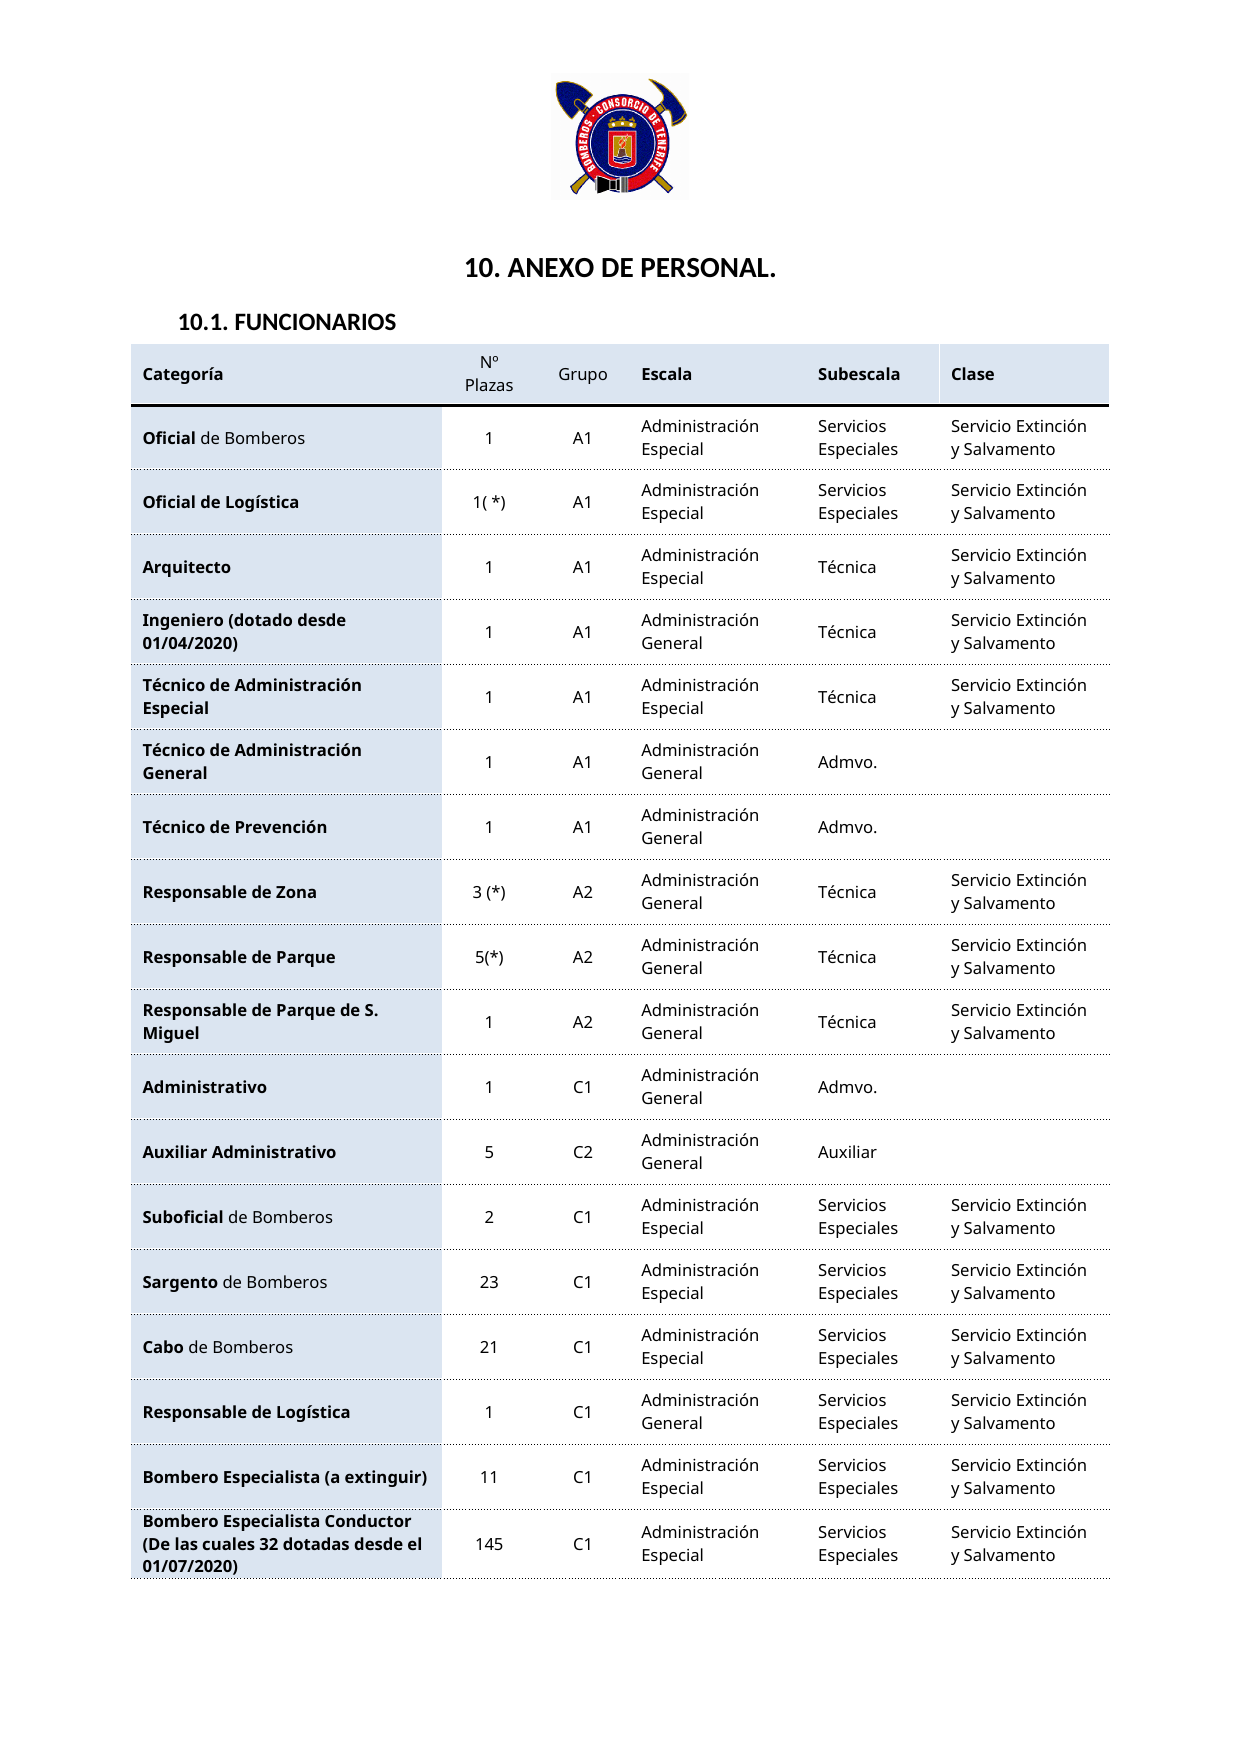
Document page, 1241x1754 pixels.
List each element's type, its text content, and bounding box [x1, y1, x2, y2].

table_cell C1 [536, 1509, 630, 1578]
table_cell 1 [442, 989, 536, 1053]
table_cell Servicio Extinción y Salvamento [940, 859, 1109, 923]
table_cell Suboficial de Bomberos [131, 1184, 442, 1248]
table_cell C1 [536, 1314, 630, 1378]
table_cell Servicio Extinción y Salvamento [940, 1314, 1109, 1378]
text 10. ANEXO DE PERSONAL. [177, 249, 1063, 284]
table_cell Administración General [630, 989, 807, 1053]
table_cell Administración Especial [630, 664, 807, 728]
table_cell Técnico de Prevención [131, 794, 442, 858]
table_cell 1 [442, 1379, 536, 1443]
table_cell Técnica [807, 599, 939, 663]
table_cell Responsable de Logística [131, 1379, 442, 1443]
table_cell Administrativo [131, 1054, 442, 1118]
table_cell C1 [536, 1054, 630, 1118]
table_cell A1 [536, 469, 630, 533]
table_cell Técnica [807, 859, 939, 923]
table_cell 1 [442, 407, 536, 468]
table_cell Técnica [807, 534, 939, 598]
table_cell A1 [536, 534, 630, 598]
table_cell Responsable de Parque de S. Miguel [131, 989, 442, 1053]
table_cell Admvo. [807, 1054, 939, 1118]
table_cell Servicio Extinción y Salvamento [940, 534, 1109, 598]
table_cell 1 [442, 729, 536, 793]
table_cell C1 [536, 1379, 630, 1443]
table_cell A2 [536, 859, 630, 923]
table_cell Servicios Especiales [807, 407, 939, 468]
table_cell Servicio Extinción y Salvamento [940, 989, 1109, 1053]
table_cell Bombero Especialista Conductor (De las cuales 32 dotadas desde el 01/07/2020) [131, 1509, 442, 1578]
table_cell Administración General [630, 794, 807, 858]
table_cell Administración Especial [630, 1314, 807, 1378]
table_cell Administración Especial [630, 469, 807, 533]
table_cell Servicios Especiales [807, 1314, 939, 1378]
table_cell Bombero Especialista (a extinguir) [131, 1444, 442, 1508]
table_cell Administración General [630, 599, 807, 663]
table_cell Servicios Especiales [807, 469, 939, 533]
table_cell 2 [442, 1184, 536, 1248]
table_cell 1 [442, 534, 536, 598]
table_cell A2 [536, 924, 630, 988]
table_cell Administración Especial [630, 534, 807, 598]
table_cell Oficial de Bomberos [131, 407, 442, 468]
table_header Nº Plazas [442, 344, 536, 403]
table_cell 3 (*) [442, 859, 536, 923]
table_cell Admvo. [807, 729, 939, 793]
table_cell Administración General [630, 729, 807, 793]
table_cell Auxiliar Administrativo [131, 1119, 442, 1183]
table_cell Administración General [630, 1119, 807, 1183]
table_cell Servicio Extinción y Salvamento [940, 924, 1109, 988]
table_cell 5(*) [442, 924, 536, 988]
table_cell 145 [442, 1509, 536, 1578]
table_cell Administración General [630, 859, 807, 923]
table_cell A1 [536, 664, 630, 728]
table_cell Administración General [630, 1054, 807, 1118]
table_cell Servicio Extinción y Salvamento [940, 407, 1109, 468]
table_cell Servicio Extinción y Salvamento [940, 1184, 1109, 1248]
table_cell A1 [536, 729, 630, 793]
table_cell Oficial de Logística [131, 469, 442, 533]
text 10.1. FUNCIONARIOS [177, 306, 1063, 336]
table_cell C1 [536, 1444, 630, 1508]
table_cell Servicios Especiales [807, 1444, 939, 1508]
table_cell Ingeniero (dotado desde 01/04/2020) [131, 599, 442, 663]
table_cell Servicios Especiales [807, 1184, 939, 1248]
table_cell [940, 1119, 1109, 1183]
table_header Categoría [131, 344, 442, 403]
table_cell Servicios Especiales [807, 1509, 939, 1578]
table_cell 1 [442, 599, 536, 663]
table_cell 1 [442, 664, 536, 728]
picture [550, 73, 690, 200]
table_cell 5 [442, 1119, 536, 1183]
table_cell [940, 794, 1109, 858]
table_cell Técnica [807, 664, 939, 728]
table_cell A2 [536, 989, 630, 1053]
table_cell Arquitecto [131, 534, 442, 598]
table_cell C1 [536, 1184, 630, 1248]
table_cell Cabo de Bomberos [131, 1314, 442, 1378]
table_cell Administración Especial [630, 1249, 807, 1313]
table_cell Administración General [630, 1379, 807, 1443]
table_cell Servicio Extinción y Salvamento [940, 1249, 1109, 1313]
table_cell Servicio Extinción y Salvamento [940, 1379, 1109, 1443]
table_header Subescala [807, 344, 939, 403]
table_cell Servicio Extinción y Salvamento [940, 664, 1109, 728]
table_header Clase [940, 344, 1109, 403]
table_header Grupo [536, 344, 630, 403]
table_cell Administración Especial [630, 1444, 807, 1508]
table_cell Técnico de Administración Especial [131, 664, 442, 728]
table_cell Administración Especial [630, 407, 807, 468]
table_cell Responsable de Zona [131, 859, 442, 923]
table_cell Administración Especial [630, 1509, 807, 1578]
table_cell 1 [442, 794, 536, 858]
table_cell 1 [442, 1054, 536, 1118]
table_cell Técnica [807, 989, 939, 1053]
table_cell [940, 729, 1109, 793]
table_cell A1 [536, 599, 630, 663]
table_cell Servicio Extinción y Salvamento [940, 469, 1109, 533]
table_cell Técnico de Administración General [131, 729, 442, 793]
table_cell A1 [536, 407, 630, 468]
table_cell C2 [536, 1119, 630, 1183]
table_header Escala [630, 344, 807, 403]
table_cell Servicio Extinción y Salvamento [940, 1509, 1109, 1578]
table_cell Servicios Especiales [807, 1379, 939, 1443]
table_cell 21 [442, 1314, 536, 1378]
table_cell Admvo. [807, 794, 939, 858]
table_cell [940, 1054, 1109, 1118]
table_cell Responsable de Parque [131, 924, 442, 988]
table_cell C1 [536, 1249, 630, 1313]
table_cell 23 [442, 1249, 536, 1313]
table_cell Sargento de Bomberos [131, 1249, 442, 1313]
table_cell Servicio Extinción y Salvamento [940, 1444, 1109, 1508]
table_cell 11 [442, 1444, 536, 1508]
table_cell Auxiliar [807, 1119, 939, 1183]
table_cell Técnica [807, 924, 939, 988]
table_cell 1( *) [442, 469, 536, 533]
table_cell Servicio Extinción y Salvamento [940, 599, 1109, 663]
table_cell Servicios Especiales [807, 1249, 939, 1313]
table_cell Administración Especial [630, 1184, 807, 1248]
table_cell Administración General [630, 924, 807, 988]
table_cell A1 [536, 794, 630, 858]
